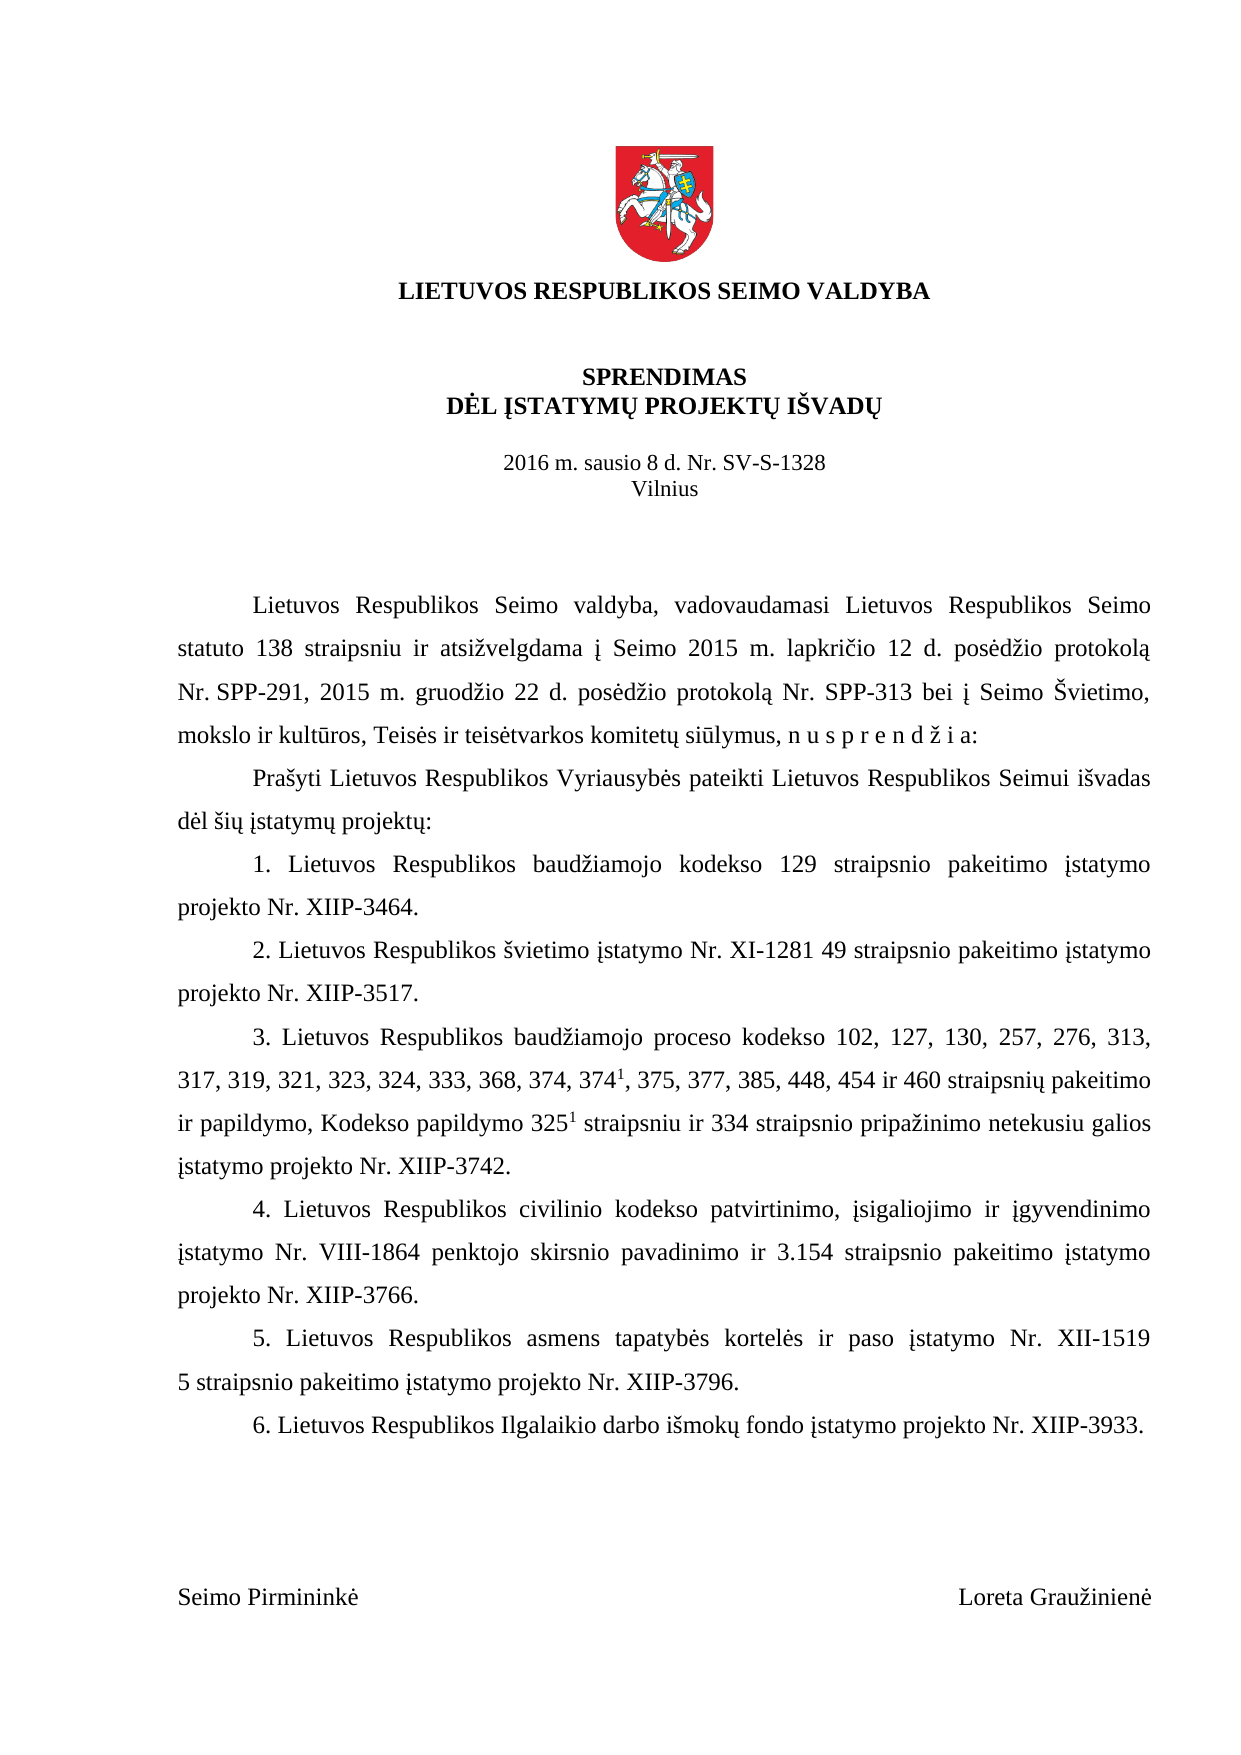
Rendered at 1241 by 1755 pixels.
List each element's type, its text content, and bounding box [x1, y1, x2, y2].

text 4. Lietuvos Respublikos civilinio kodekso patvirtinimo, įsigaliojimo ir įgyvendinimo įstatymo Nr. VIII-1864 penktojo skirsnio pavadinimo ir 3.154 straipsnio pakeitimo įstatymo projekto Nr. XIIP-3766. [177, 1194, 1152, 1309]
text 2. Lietuvos Respublikos švietimo įstatymo Nr. XI-1281 49 straipsnio pakeitimo įstatymo projekto Nr. XIIP-3517. [177, 935, 1152, 1007]
text 1. Lietuvos Respublikos baudžiamojo kodekso 129 straipsnio pakeitimo įstatymo projekto Nr. XIIP-3464. [177, 849, 1152, 921]
text Vilnius [177, 475, 1152, 501]
text LIETUVOS RESPUBLIKOS SEIMO VALDYBA [177, 276, 1152, 305]
text 3. Lietuvos Respublikos baudžiamojo proceso kodekso 102, 127, 130, 257, 276, 313, 317, 319, 321, 323, 324, 333, 368, 374, 3741, 375, 377, 385, 448, 454 ir 460 straipsnių pakeitimo ir papildymo, Kodekso papildymo 3251 straipsniu ir 334 straipsnio pripažinimo netekusiu galios įstatymo projekto Nr. XIIP-3742. [177, 1022, 1152, 1180]
text SPRENDIMAS [177, 362, 1152, 391]
text Prašyti Lietuvos Respublikos Vyriausybės pateikti Lietuvos Respublikos Seimui išvadas dėl šių įstatymų projektų: [177, 763, 1152, 835]
text 6. Lietuvos Respublikos Ilgalaikio darbo išmokų fondo įstatymo projekto Nr. XIIP-3933. [177, 1410, 1152, 1438]
text 2016 m. sausio 8 d. Nr. SV-S-1328 [177, 448, 1152, 475]
text Lietuvos Respublikos Seimo valdyba, vadovaudamasi Lietuvos Respublikos Seimo statuto 138 straipsniu ir atsižvelgdama į Seimo 2015 m. lapkričio 12 d. posėdžio protokolą Nr. SPP-291, 2015 m. gruodžio 22 d. posėdžio protokolą Nr. SPP-313 bei į Seimo Švietimo, mokslo ir kultūros, Teisės ir teisėtvarkos komitetų siūlymus, n u s p r e n d ž i a: [177, 590, 1152, 748]
text Seimo Pirmininkė Loreta Graužinienė [177, 1582, 1152, 1611]
text DĖL ĮSTATYMŲ PROJEKTŲ IŠVADŲ [177, 391, 1152, 420]
text 5. Lietuvos Respublikos asmens tapatybės kortelės ir paso įstatymo Nr. XII-1519 5 straipsnio pakeitimo įstatymo projekto Nr. XIIP-3796. [177, 1323, 1152, 1395]
